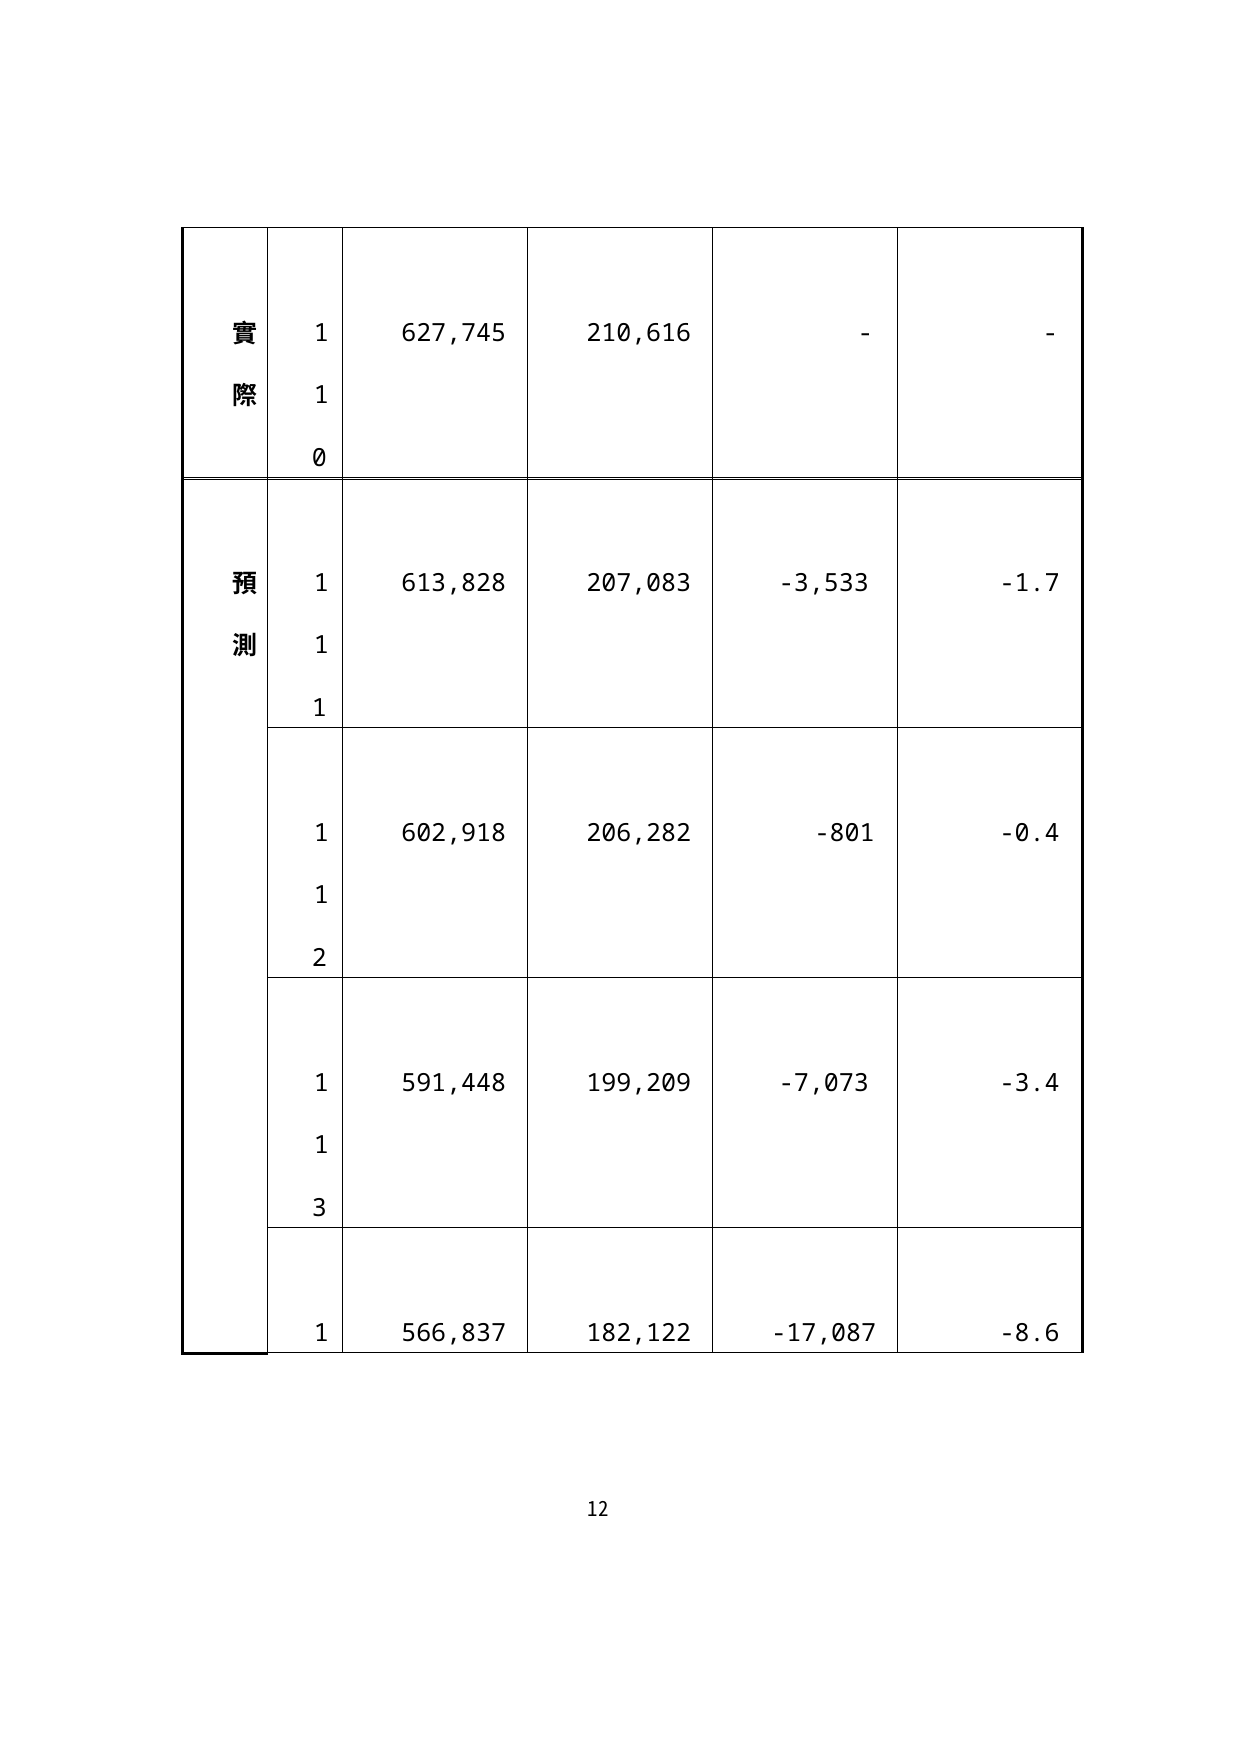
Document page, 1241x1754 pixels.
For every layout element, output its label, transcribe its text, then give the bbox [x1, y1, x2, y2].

table_cell -7,073 [713, 978, 897, 1227]
table_cell 602,918 [343, 728, 527, 977]
table_cell -3,533 [713, 480, 897, 727]
table_cell 566,837 [343, 1228, 527, 1352]
table_cell -801 [713, 728, 897, 977]
table_cell - [713, 228, 897, 477]
table_cell 210,616 [528, 228, 712, 477]
table_cell 613,828 [343, 480, 527, 727]
table_cell 預測 [184, 480, 267, 1352]
table_cell 112 [268, 728, 342, 977]
table_cell -8.6 [898, 1228, 1081, 1352]
table_cell 182,122 [528, 1228, 712, 1352]
table_cell 113 [268, 978, 342, 1227]
table_cell 206,282 [528, 728, 712, 977]
table_cell 591,448 [343, 978, 527, 1227]
table_cell 199,209 [528, 978, 712, 1227]
table_cell 627,745 [343, 228, 527, 477]
table_cell 實際 [184, 228, 267, 477]
table_cell 207,083 [528, 480, 712, 727]
table_cell -1.7 [898, 480, 1081, 727]
table_cell 1 [268, 1228, 342, 1352]
table_cell -17,087 [713, 1228, 897, 1352]
table_cell -0.4 [898, 728, 1081, 977]
table_cell -3.4 [898, 978, 1081, 1227]
table_cell 111 [268, 480, 342, 727]
table_cell 110 [268, 228, 342, 477]
table_cell - [898, 228, 1081, 477]
